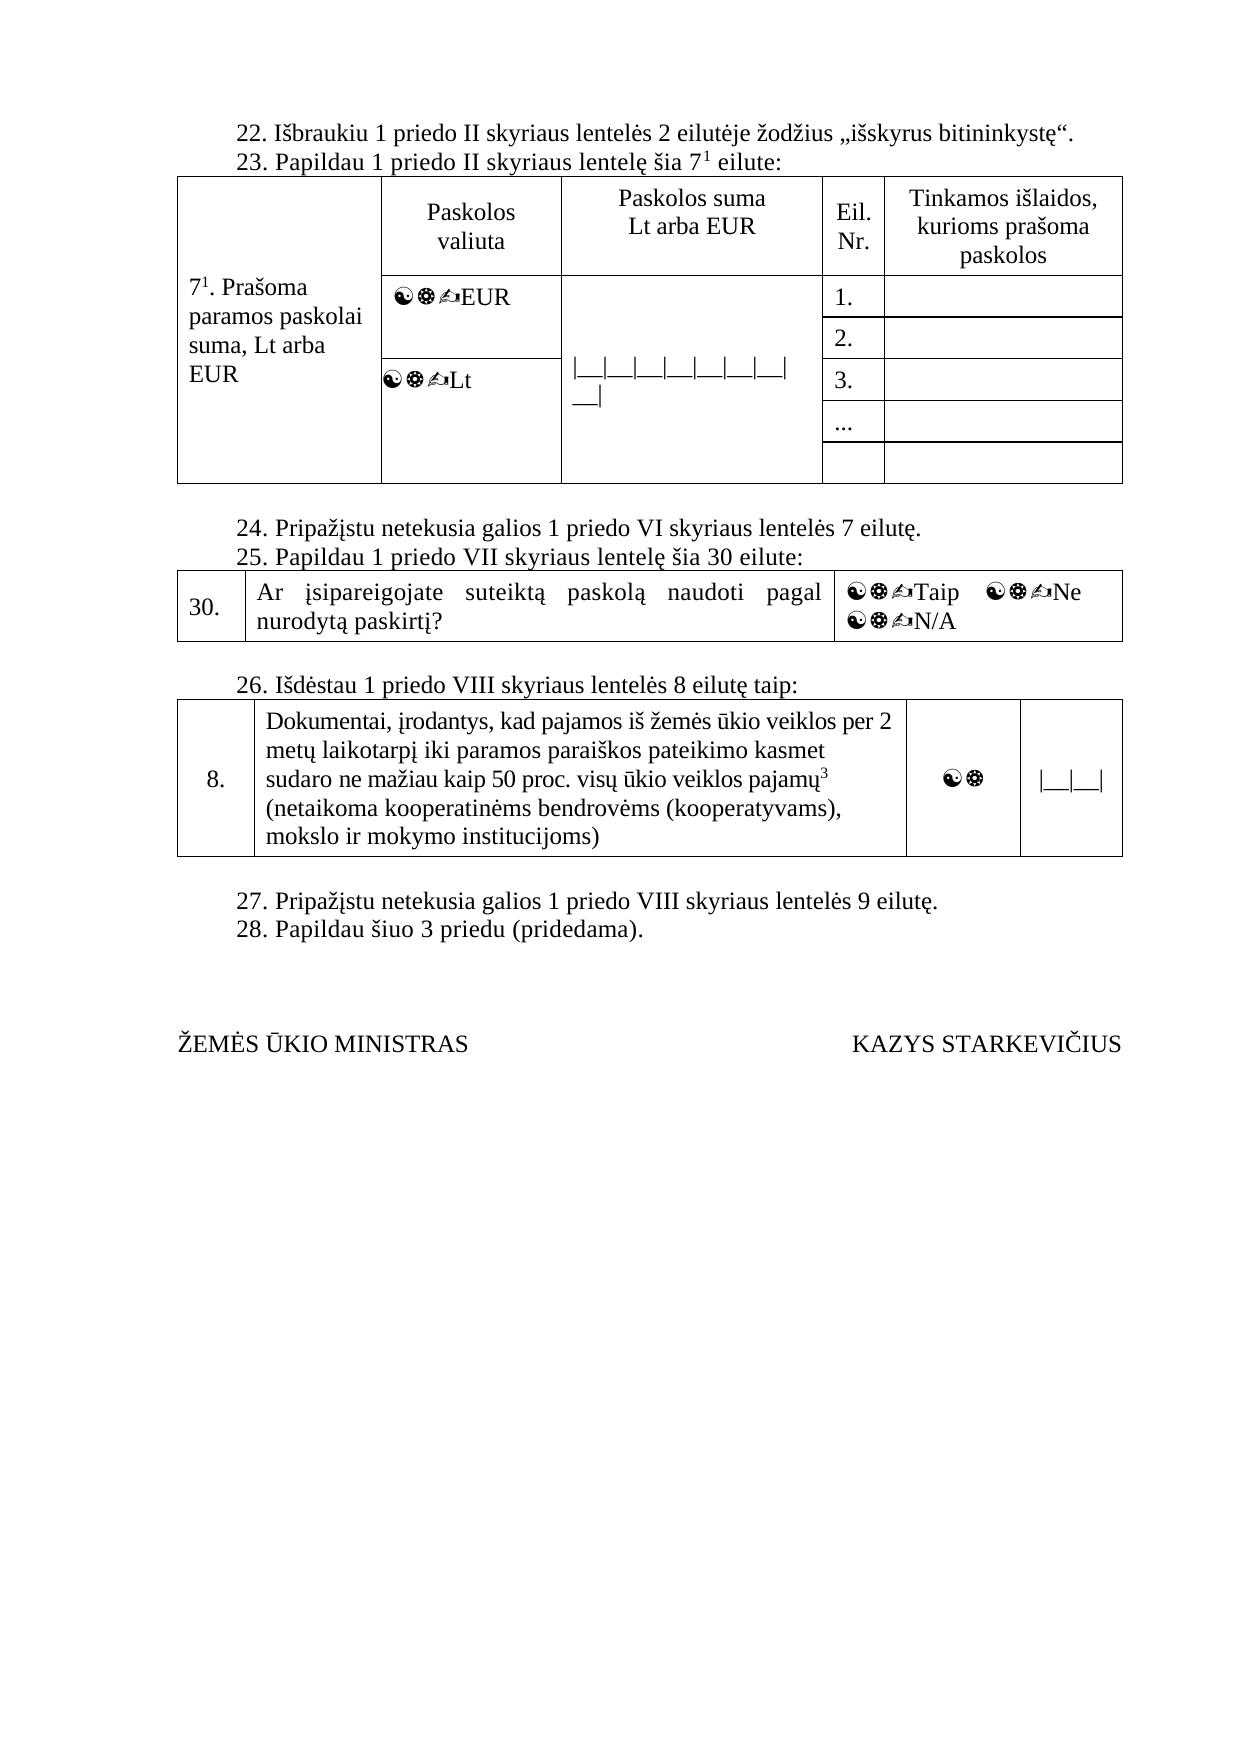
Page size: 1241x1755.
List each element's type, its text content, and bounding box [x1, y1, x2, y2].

text 28. Papildau šiuo 3 priedu (pridedama). [177, 914, 1122, 943]
table_cell []EUR [382, 276, 561, 358]
text 22. Išbraukiu 1 priedo II skyriaus lentelės 2 eilutėje žodžius „išskyrus bitininkystę“. [177, 118, 1122, 147]
table_header 8. [178, 700, 254, 856]
text 26. Išdėstau 1 priedo VIII skyriaus lentelės 8 eilutę taip: [177, 671, 1122, 699]
table_cell [885, 276, 1122, 316]
table_cell 3. [823, 359, 884, 400]
table_cell 2. [823, 318, 884, 358]
table_cell [885, 443, 1122, 483]
table_header Tinkamos išlaidos, kurioms prašoma paskolos [885, 177, 1122, 275]
table_header Paskolos valiuta [382, 177, 561, 275]
text 27. Pripažįstu netekusia galios 1 priedo VIII skyriaus lentelės 9 eilutę. [177, 886, 1122, 914]
table_header Ar įsipareigojate suteiktą paskolą naudoti pagal nurodytą paskirtį? [246, 571, 834, 641]
table_header Dokumentai, įrodantys, kad pajamos iš žemės ūkio veiklos per 2 metų laikotarpį iki paramos paraiškos pateikimo kasmet sudaro ne mažiau kaip 50 proc. visų ūkio veiklos pajamų3 (netaikoma kooperatinėms bendrovėms (kooperatyvams), mokslo ir mokymo institucijoms) [255, 700, 906, 856]
text Žemės ūkio ministras Kazys Starkevičius [177, 1029, 1122, 1058]
table_header Eil. Nr. [823, 177, 884, 275]
table_header |__|__| [1021, 700, 1122, 856]
table_cell [823, 443, 884, 483]
table_cell [885, 318, 1122, 358]
table_cell |__|__|__|__|__|__|__|__| [562, 276, 822, 483]
text 23. Papildau 1 priedo II skyriaus lentelę šia 71 eilute: [177, 147, 1122, 176]
table_cell 1. [823, 276, 884, 316]
table_header 30. [178, 571, 245, 641]
table_header []Taip []Ne []N/A [835, 571, 1122, 641]
table_cell ... [823, 401, 884, 441]
table_header 71. Prašoma paramos paskolai suma, Lt arba EUR [178, 177, 381, 483]
table_header Paskolos suma Lt arba EUR [562, 177, 822, 275]
table_header [] [907, 700, 1020, 856]
text 25. Papildau 1 priedo VII skyriaus lentelę šia 30 eilute: [177, 542, 1122, 570]
table_cell []Lt [382, 359, 561, 483]
table_cell [885, 359, 1122, 400]
table_cell [885, 401, 1122, 441]
text 24. Pripažįstu netekusia galios 1 priedo VI skyriaus lentelės 7 eilutę. [177, 513, 1122, 542]
